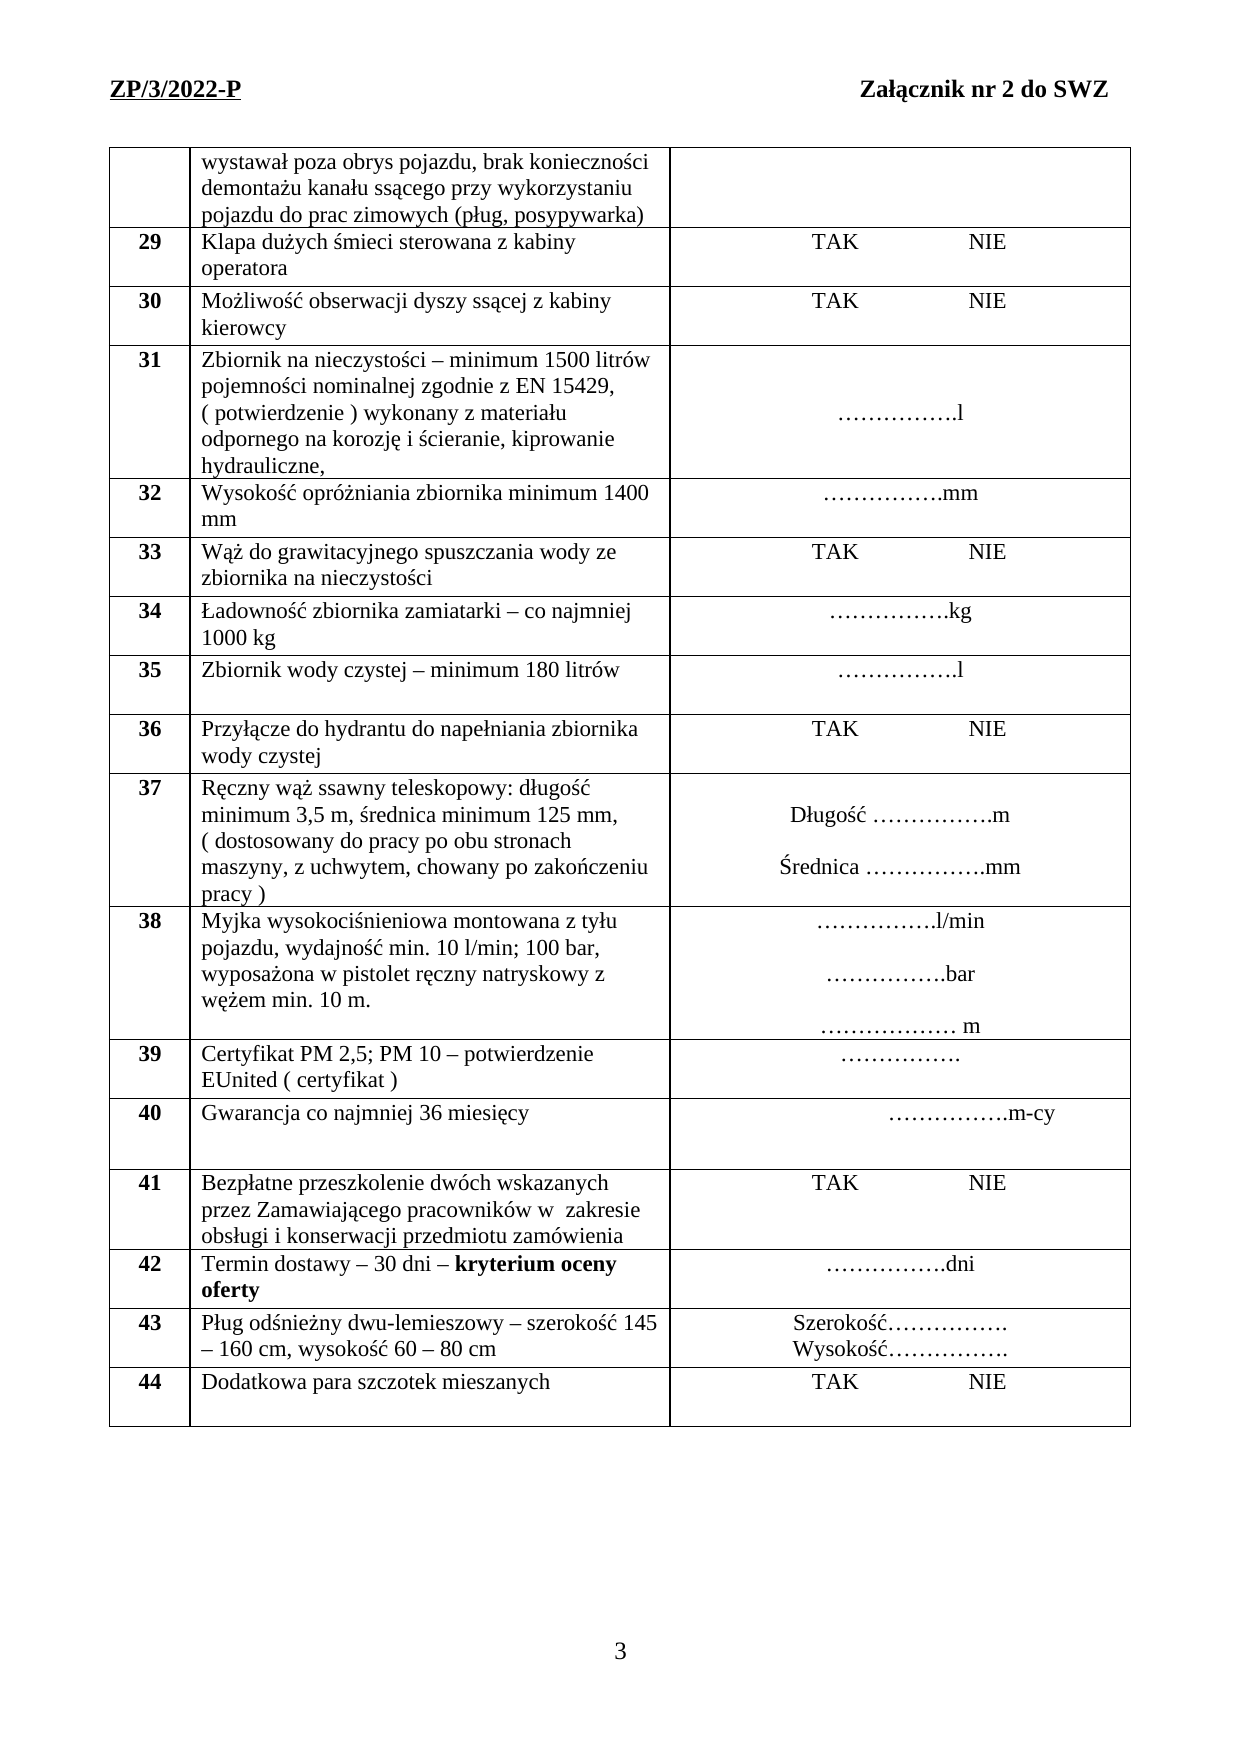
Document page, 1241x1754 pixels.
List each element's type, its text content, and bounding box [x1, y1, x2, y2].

table_cell …………….kg [671, 597, 1130, 655]
table_cell 34 [110, 597, 189, 655]
table_cell 35 [110, 656, 189, 714]
table_cell TAK NIE [671, 538, 1130, 596]
table_cell ……………. [671, 1040, 1130, 1098]
table_cell wystawał poza obrys pojazdu, brak konieczności demontażu kanału ssącego przy wykorzystaniu pojazdu do prac zimowych (pług, posypywarka) [191, 148, 669, 227]
table_cell Bezpłatne przeszkolenie dwóch wskazanych przez Zamawiającego pracowników w zakresie obsługi i konserwacji przedmiotu zamówienia [191, 1170, 669, 1248]
table_cell [671, 148, 1130, 227]
table_cell [110, 148, 189, 227]
table_cell TAK NIE [671, 1170, 1130, 1248]
table_cell 43 [110, 1309, 189, 1367]
table_cell 32 [110, 479, 189, 537]
table_cell 39 [110, 1040, 189, 1098]
table_cell Klapa dużych śmieci sterowana z kabiny operatora [191, 228, 669, 286]
table_cell …………….dni [671, 1250, 1130, 1308]
table_cell 44 [110, 1368, 189, 1426]
table_cell 38 [110, 907, 189, 1039]
table_cell Certyfikat PM 2,5; PM 10 – potwierdzenie EUnited ( certyfikat ) [191, 1040, 669, 1098]
table_cell 31 [110, 346, 189, 478]
table_cell Ładowność zbiornika zamiatarki – co najmniej 1000 kg [191, 597, 669, 655]
table_cell Dodatkowa para szczotek mieszanych [191, 1368, 669, 1426]
table_cell 29 [110, 228, 189, 286]
table_cell 41 [110, 1170, 189, 1248]
table_cell Możliwość obserwacji dyszy ssącej z kabiny kierowcy [191, 287, 669, 345]
table_cell Myjka wysokociśnieniowa montowana z tyłu pojazdu, wydajność min. 10 l/min; 100 bar, wyposażona w pistolet ręczny natryskowy z wężem min. 10 m. [191, 907, 669, 1039]
table_cell TAK NIE [671, 228, 1130, 286]
table_cell …………….m-cy [671, 1099, 1130, 1168]
table_cell TAK NIE [671, 715, 1130, 773]
table_cell 33 [110, 538, 189, 596]
table_cell …………….mm [671, 479, 1130, 537]
table_cell Wąż do grawitacyjnego spuszczania wody ze zbiornika na nieczystości [191, 538, 669, 596]
table_cell Szerokość……………. Wysokość……………. [671, 1309, 1130, 1367]
table_cell …………….l/min …………….bar ……………… m [671, 907, 1130, 1039]
table_cell 42 [110, 1250, 189, 1308]
table_cell Długość …………….m Średnica …………….mm [671, 774, 1130, 906]
table_cell Przyłącze do hydrantu do napełniania zbiornika wody czystej [191, 715, 669, 773]
table_cell Ręczny wąż ssawny teleskopowy: długość minimum 3,5 m, średnica minimum 125 mm, ( dostosowany do pracy po obu stronach maszyny, z uchwytem, chowany po zakończeniu pracy ) [191, 774, 669, 906]
table_cell …………….l [671, 656, 1130, 714]
table_cell 36 [110, 715, 189, 773]
table_cell 37 [110, 774, 189, 906]
table_cell …………….l [671, 346, 1130, 478]
table_cell TAK NIE [671, 1368, 1130, 1426]
table_cell Zbiornik wody czystej – minimum 180 litrów [191, 656, 669, 714]
table_cell TAK NIE [671, 287, 1130, 345]
table_cell Termin dostawy – 30 dni – kryterium oceny oferty [191, 1250, 669, 1308]
table_cell 30 [110, 287, 189, 345]
table_cell Zbiornik na nieczystości – minimum 1500 litrów pojemności nominalnej zgodnie z EN 15429, ( potwierdzenie ) wykonany z materiału odpornego na korozję i ścieranie, kiprowanie hydrauliczne, [191, 346, 669, 478]
table_cell 40 [110, 1099, 189, 1168]
table_cell Wysokość opróżniania zbiornika minimum 1400 mm [191, 479, 669, 537]
table_cell Pług odśnieżny dwu-lemieszowy – szerokość 145 – 160 cm, wysokość 60 – 80 cm [191, 1309, 669, 1367]
table_cell Gwarancja co najmniej 36 miesięcy [191, 1099, 669, 1168]
